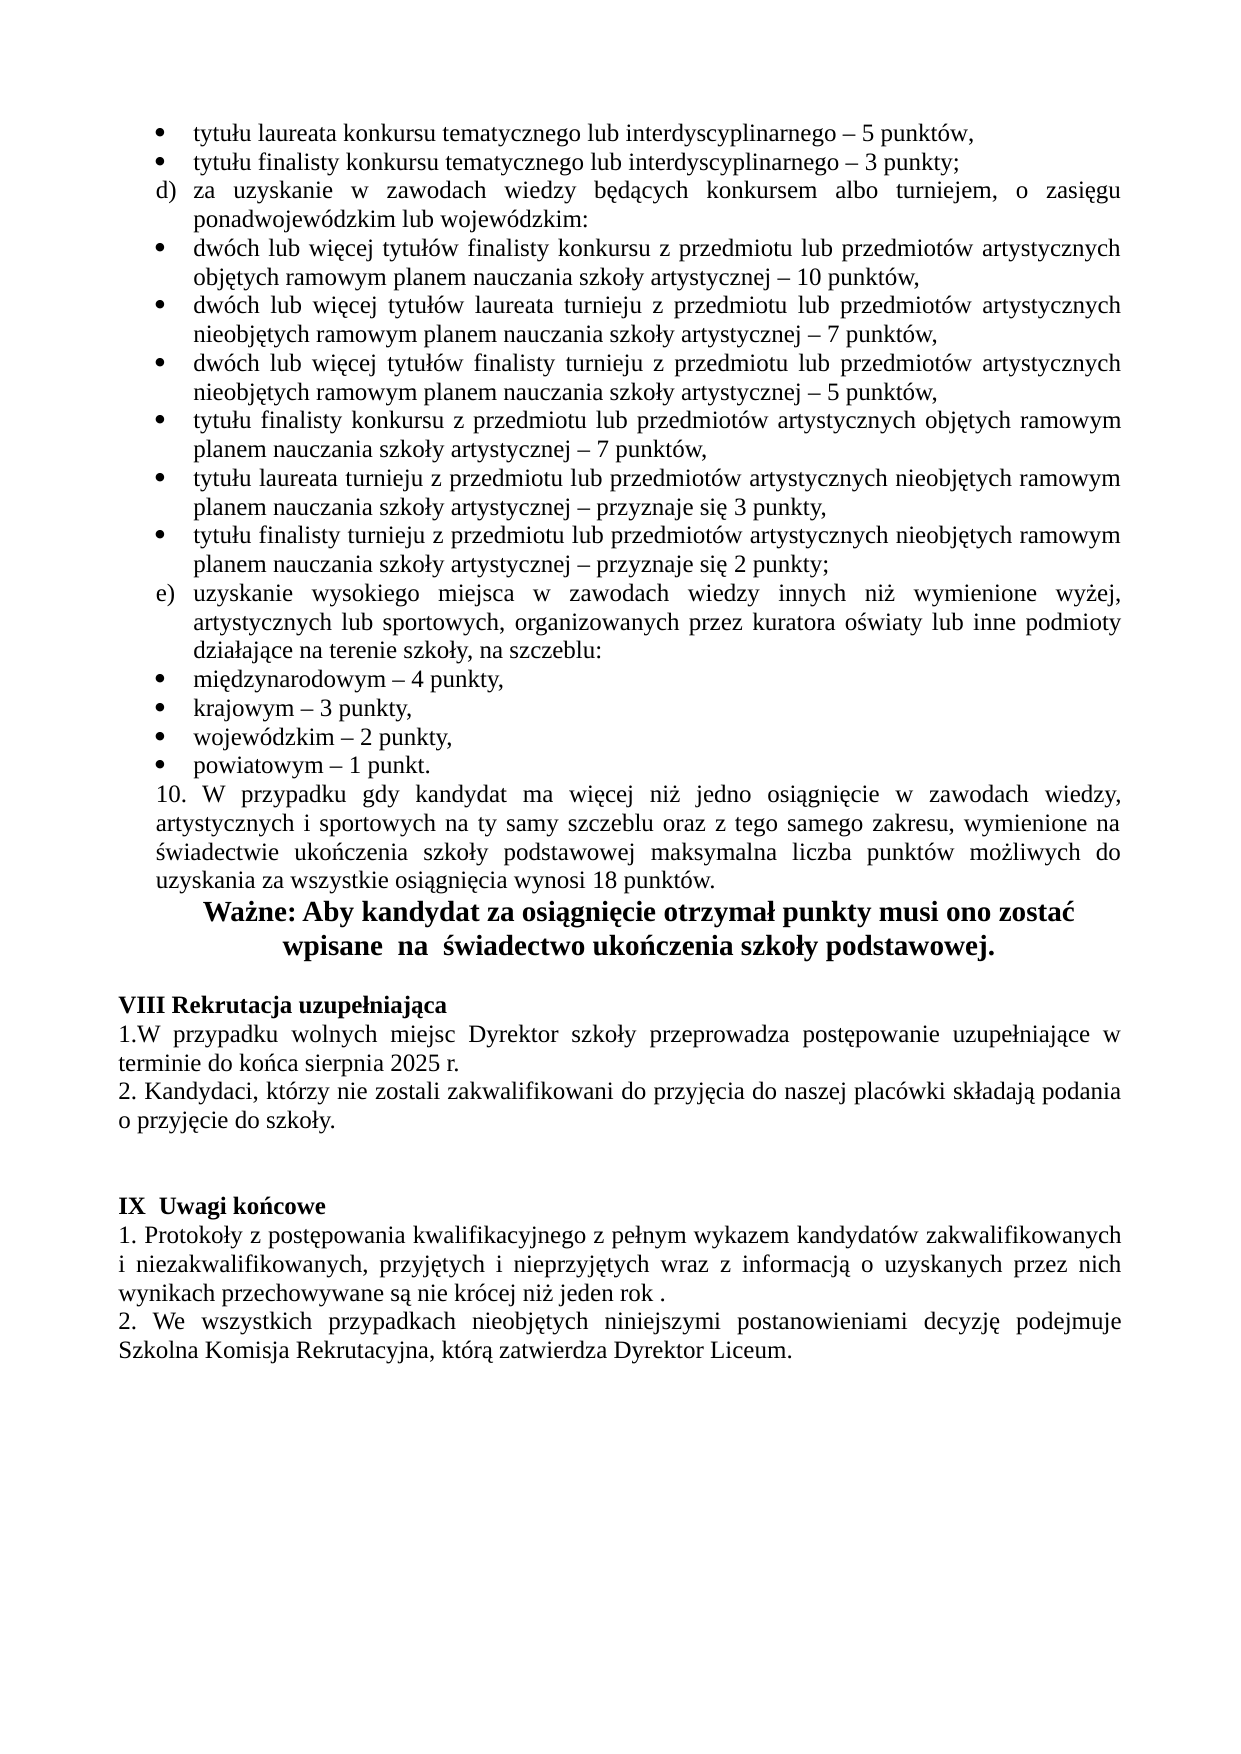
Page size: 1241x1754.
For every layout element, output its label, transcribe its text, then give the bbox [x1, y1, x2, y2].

list uzyskanie wysokiego miejsca w zawodach wiedzy innych niż wymienione wyżej, artystycznych lub sportowych, organizowanych przez kuratora oświaty lub inne podmioty działające na terenie szkoły, na szczeblu: [156, 578, 1122, 664]
list międzynarodowym – 4 punkty, [156, 664, 1122, 693]
text 10. W przypadku gdy kandydat ma więcej niż jedno osiągnięcie w zawodach wiedzy, artystycznych i sportowych na ty samy szczeblu oraz z tego samego zakresu, wymienione na świadectwie ukończenia szkoły podstawowej maksymalna liczba punktów możliwych do uzyskania za wszystkie osiągnięcia wynosi 18 punktów. [156, 779, 1122, 894]
list tytułu finalisty konkursu z przedmiotu lub przedmiotów artystycznych objętych ramowym planem nauczania szkoły artystycznej – 7 punktów, [156, 406, 1122, 463]
list powiatowym – 1 punkt. [156, 751, 1122, 779]
list tytułu finalisty turnieju z przedmiotu lub przedmiotów artystycznych nieobjętych ramowym planem nauczania szkoły artystycznej – przyznaje się 2 punkty; [156, 521, 1122, 578]
list wojewódzkim – 2 punkty, [156, 722, 1122, 751]
list 2. We wszystkich przypadkach nieobjętych niniejszymi postanowieniami decyzję podejmuje Szkolna Komisja Rekrutacyjna, którą zatwierdza Dyrektor Liceum. [118, 1306, 1122, 1364]
list dwóch lub więcej tytułów finalisty konkursu z przedmiotu lub przedmiotów artystycznych objętych ramowym planem nauczania szkoły artystycznej – 10 punktów, [156, 233, 1122, 291]
list dwóch lub więcej tytułów laureata turnieju z przedmiotu lub przedmiotów artystycznych nieobjętych ramowym planem nauczania szkoły artystycznej – 7 punktów, [156, 291, 1122, 348]
text IX Uwagi końcowe [118, 1191, 1122, 1220]
text 1. Protokoły z postępowania kwalifikacyjnego z pełnym wykazem kandydatów zakwalifikowanych i niezakwalifikowanych, przyjętych i nieprzyjętych wraz z informacją o uzyskanych przez nich wynikach przechowywane są nie krócej niż jeden rok . [118, 1220, 1122, 1306]
list za uzyskanie w zawodach wiedzy będących konkursem albo turniejem, o zasięgu ponadwojewódzkim lub wojewódzkim: [156, 176, 1122, 233]
text 1.W przypadku wolnych miejsc Dyrektor szkoły przeprowadza postępowanie uzupełniające w terminie do końca sierpnia 2025 r. [118, 1019, 1122, 1076]
list dwóch lub więcej tytułów finalisty turnieju z przedmiotu lub przedmiotów artystycznych nieobjętych ramowym planem nauczania szkoły artystycznej – 5 punktów, [156, 348, 1122, 406]
list krajowym – 3 punkty, [156, 693, 1122, 722]
text Ważne: Aby kandydat za osiągnięcie otrzymał punkty musi ono zostać wpisane na świadectwo ukończenia szkoły podstawowej. [156, 894, 1122, 961]
list tytułu laureata turnieju z przedmiotu lub przedmiotów artystycznych nieobjętych ramowym planem nauczania szkoły artystycznej – przyznaje się 3 punkty, [156, 463, 1122, 521]
list tytułu finalisty konkursu tematycznego lub interdyscyplinarnego – 3 punkty; [156, 147, 1122, 176]
text 2. Kandydaci, którzy nie zostali zakwalifikowani do przyjęcia do naszej placówki składają podania o przyjęcie do szkoły. [118, 1076, 1122, 1134]
list tytułu laureata konkursu tematycznego lub interdyscyplinarnego – 5 punktów, [156, 118, 1122, 147]
text VIII Rekrutacja uzupełniająca [118, 990, 1122, 1019]
